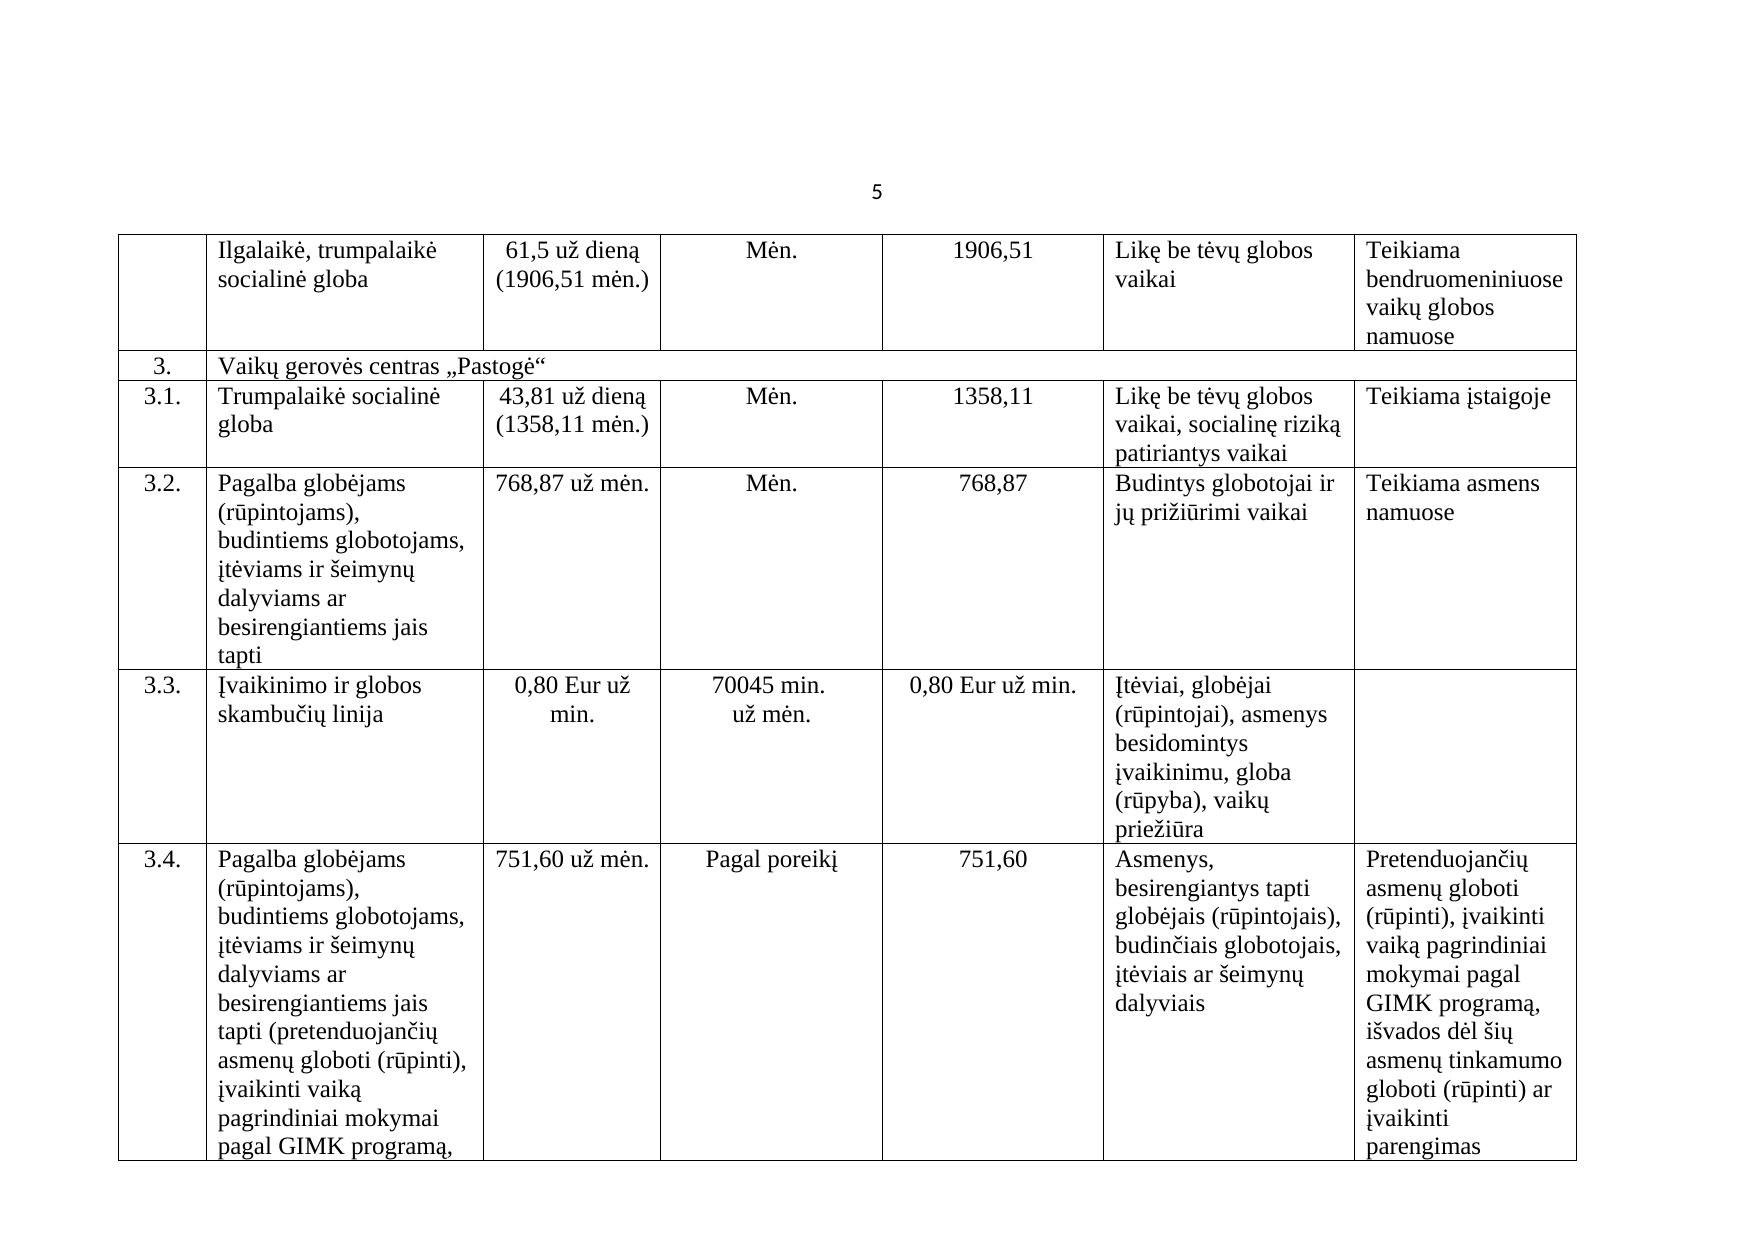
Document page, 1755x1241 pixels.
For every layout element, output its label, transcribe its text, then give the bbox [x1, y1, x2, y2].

table_cell Pagalba globėjams (rūpintojams), budintiems globotojams, įtėviams ir šeimynų dalyviams ar besirengiantiems jais tapti [207, 468, 483, 669]
table_cell Likę be tėvų globos vaikai, socialinę riziką patiriantys vaikai [1104, 381, 1354, 467]
table_cell Pagal poreikį [661, 844, 882, 1160]
table_cell 70045 min. už mėn. [661, 670, 882, 843]
table_cell Mėn. [661, 468, 882, 669]
table_cell 1906,51 [883, 235, 1103, 350]
table_cell Mėn. [661, 381, 882, 467]
table_cell 3. [119, 351, 206, 380]
table_cell 3.3. [119, 670, 206, 843]
table_cell [1355, 670, 1576, 843]
table_cell Teikiama įstaigoje [1355, 381, 1576, 467]
table_cell Įtėviai, globėjai (rūpintojai), asmenys besidomintys įvaikinimu, globa (rūpyba), vaikų priežiūra [1104, 670, 1354, 843]
table_cell Ilgalaikė, trumpalaikė socialinė globa [207, 235, 483, 350]
table_cell 768,87 už mėn. [484, 468, 660, 669]
table_cell 3.4. [119, 844, 206, 1160]
table_cell 3.1. [119, 381, 206, 467]
table_cell [119, 235, 206, 350]
table_cell Asmenys, besirengiantys tapti globėjais (rūpintojais), budinčiais globotojais, įtėviais ar šeimynų dalyviais [1104, 844, 1354, 1160]
table_cell Teikiama asmens namuose [1355, 468, 1576, 669]
table_cell 0,80 Eur už min. [484, 670, 660, 843]
table_cell Mėn. [661, 235, 882, 350]
table_cell 0,80 Eur už min. [883, 670, 1103, 843]
table_cell 61,5 už dieną (1906,51 mėn.) [484, 235, 660, 350]
table_cell 751,60 [883, 844, 1103, 1160]
table_cell Pagalba globėjams (rūpintojams), budintiems globotojams, įtėviams ir šeimynų dalyviams ar besirengiantiems jais tapti (pretenduojančių asmenų globoti (rūpinti), įvaikinti vaiką pagrindiniai mokymai pagal GIMK programą, [207, 844, 483, 1160]
table_cell 768,87 [883, 468, 1103, 669]
table_cell 1358,11 [883, 381, 1103, 467]
table_cell Trumpalaikė socialinė globa [207, 381, 483, 467]
table_cell Pretenduojančių asmenų globoti (rūpinti), įvaikinti vaiką pagrindiniai mokymai pagal GIMK programą, išvados dėl šių asmenų tinkamumo globoti (rūpinti) ar įvaikinti parengimas [1355, 844, 1576, 1160]
table_cell Vaikų gerovės centras „Pastogė“ [207, 351, 1576, 380]
table_cell 3.2. [119, 468, 206, 669]
table_cell Įvaikinimo ir globos skambučių linija [207, 670, 483, 843]
table_cell Teikiama bendruomeniniuose vaikų globos namuose [1355, 235, 1576, 350]
table_cell 43,81 už dieną (1358,11 mėn.) [484, 381, 660, 467]
table_cell 751,60 už mėn. [484, 844, 660, 1160]
table_cell Budintys globotojai ir jų prižiūrimi vaikai [1104, 468, 1354, 669]
table_cell Likę be tėvų globos vaikai [1104, 235, 1354, 350]
